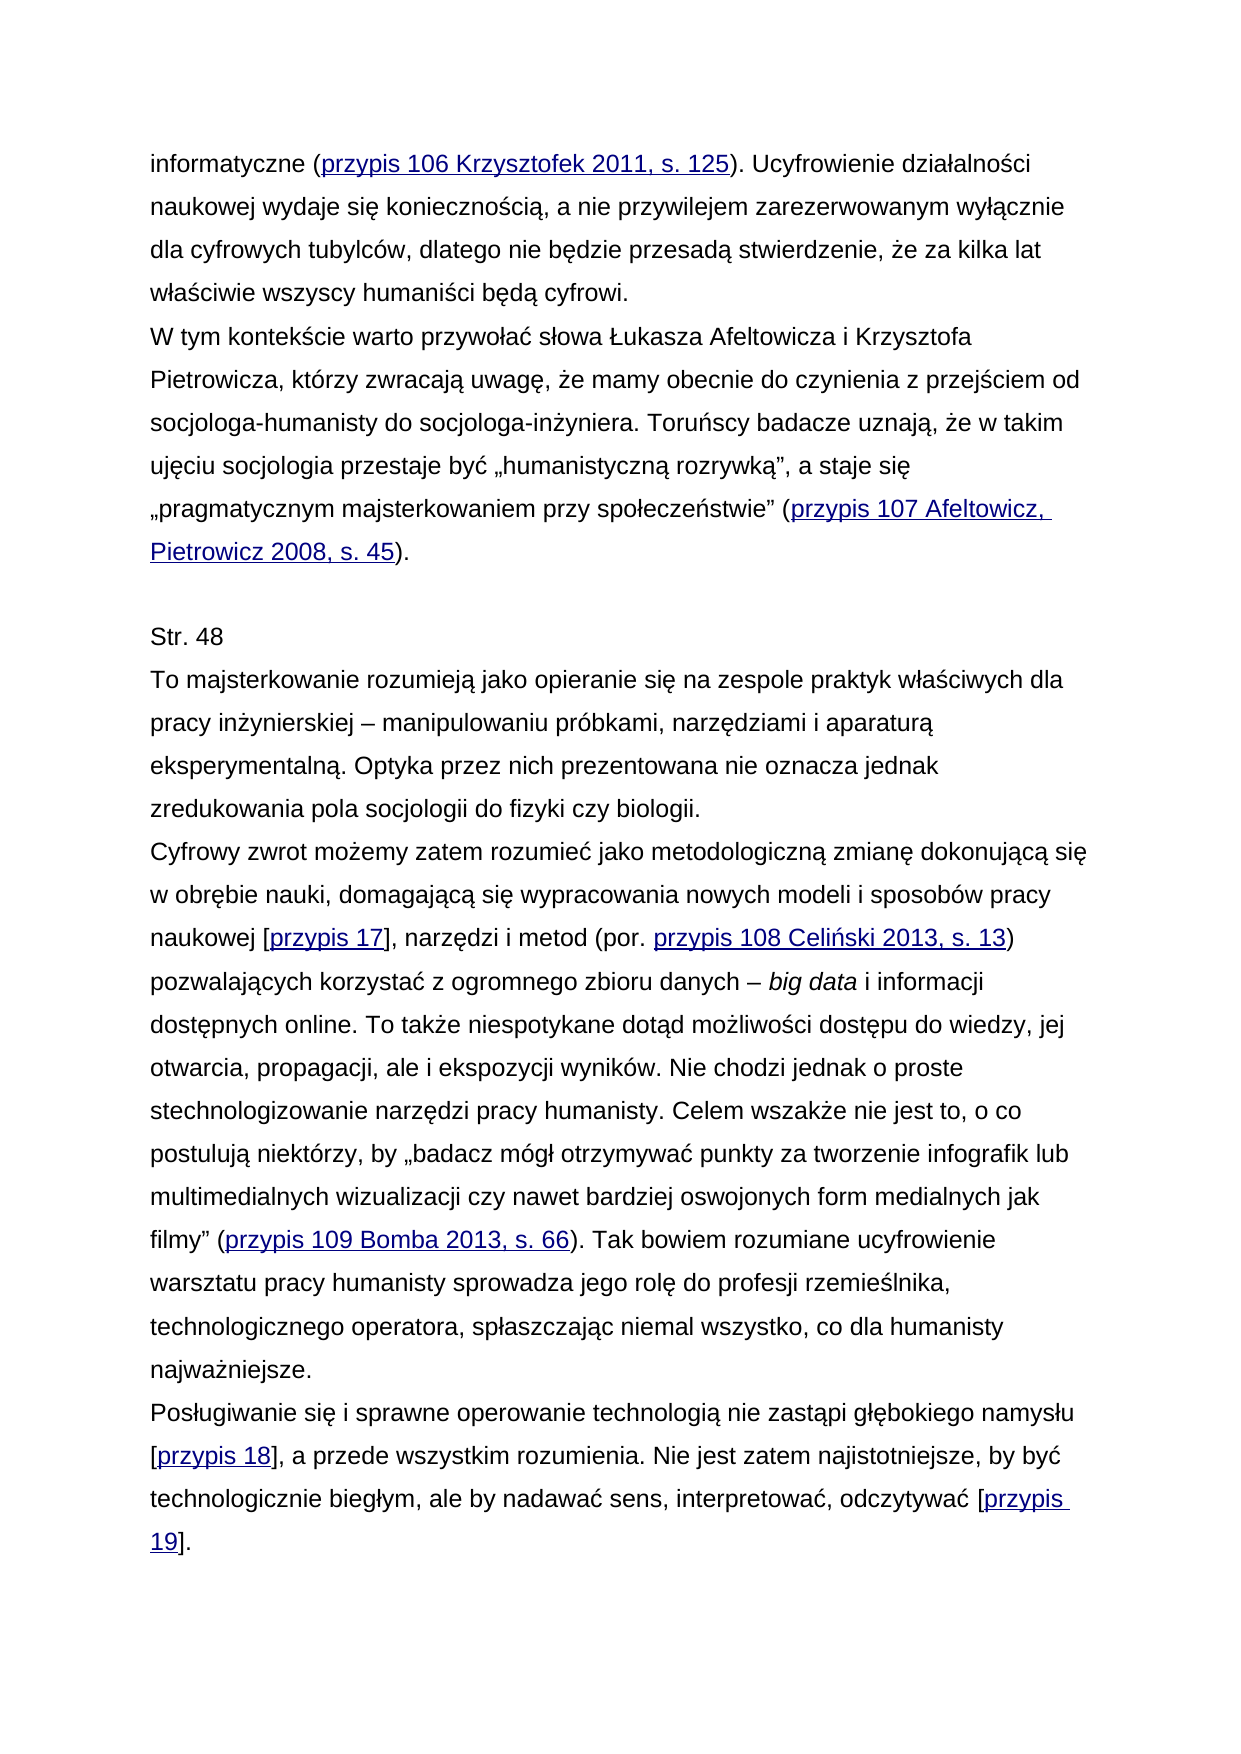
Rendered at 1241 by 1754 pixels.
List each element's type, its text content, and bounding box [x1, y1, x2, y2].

text Cyfrowy zwrot możemy zatem rozumieć jako metodologiczną zmianę dokonującą się w obrębie nauki, domagającą się wypracowania nowych modeli i sposobów pracy naukowej [przypis 17], narzędzi i metod (por. przypis 108 Celiński 2013, s. 13) pozwalających korzystać z ogromnego zbioru danych – big data i informacji dostępnych online. To także niespotykane dotąd możliwości dostępu do wiedzy, jej otwarcia, propagacji, ale i ekspozycji wyników. Nie chodzi jednak o proste stechnologizowanie narzędzi pracy humanisty. Celem wszakże nie jest to, o co postulują niektórzy, by „badacz mógł otrzymywać punkty za tworzenie infografik lub multimedialnych wizualizacji czy nawet bardziej oswojonych form medialnych jak filmy” (przypis 109 Bomba 2013, s. 66). Tak bowiem rozumiane ucyfrowienie warsztatu pracy humanisty sprowadza jego rolę do profesji rzemieślnika, technologicznego operatora, spłaszczając niemal wszystko, co dla humanisty najważniejsze. [150, 837, 1091, 1383]
text To majsterkowanie rozumieją jako opieranie się na zespole praktyk właściwych dla pracy inżynierskiej – manipulowaniu próbkami, narzędziami i aparaturą eksperymentalną. Optyka przez nich prezentowana nie oznacza jednak zredukowania pola socjologii do fizyki czy biologii. [150, 665, 1091, 823]
text informatyczne (przypis 106 Krzysztofek 2011, s. 125). Ucyfrowienie działalności naukowej wydaje się koniecznością, a nie przywilejem zarezerwowanym wyłącznie dla cyfrowych tubylców, dlatego nie będzie przesadą stwierdzenie, że za kilka lat właściwie wszyscy humaniści będą cyfrowi. [150, 149, 1091, 307]
text W tym kontekście warto przywołać słowa Łukasza Afeltowicza i Krzysztofa Pietrowicza, którzy zwracają uwagę, że mamy obecnie do czynienia z przejściem od socjologa-humanisty do socjologa-inżyniera. Toruńscy badacze uznają, że w takim ujęciu socjologia przestaje być „humanistyczną rozrywką”, a staje się „pragmatycznym majsterkowaniem przy społeczeństwie” (przypis 107 Afeltowicz, Pietrowicz 2008, s. 45). [150, 321, 1091, 566]
text Posługiwanie się i sprawne operowanie technologią nie zastąpi głębokiego namysłu [przypis 18], a przede wszystkim rozumienia. Nie jest zatem najistotniejsze, by być technologicznie biegłym, ale by nadawać sens, interpretować, odczytywać [przypis 19]. [150, 1398, 1091, 1556]
text Str. 48 [150, 622, 1091, 650]
